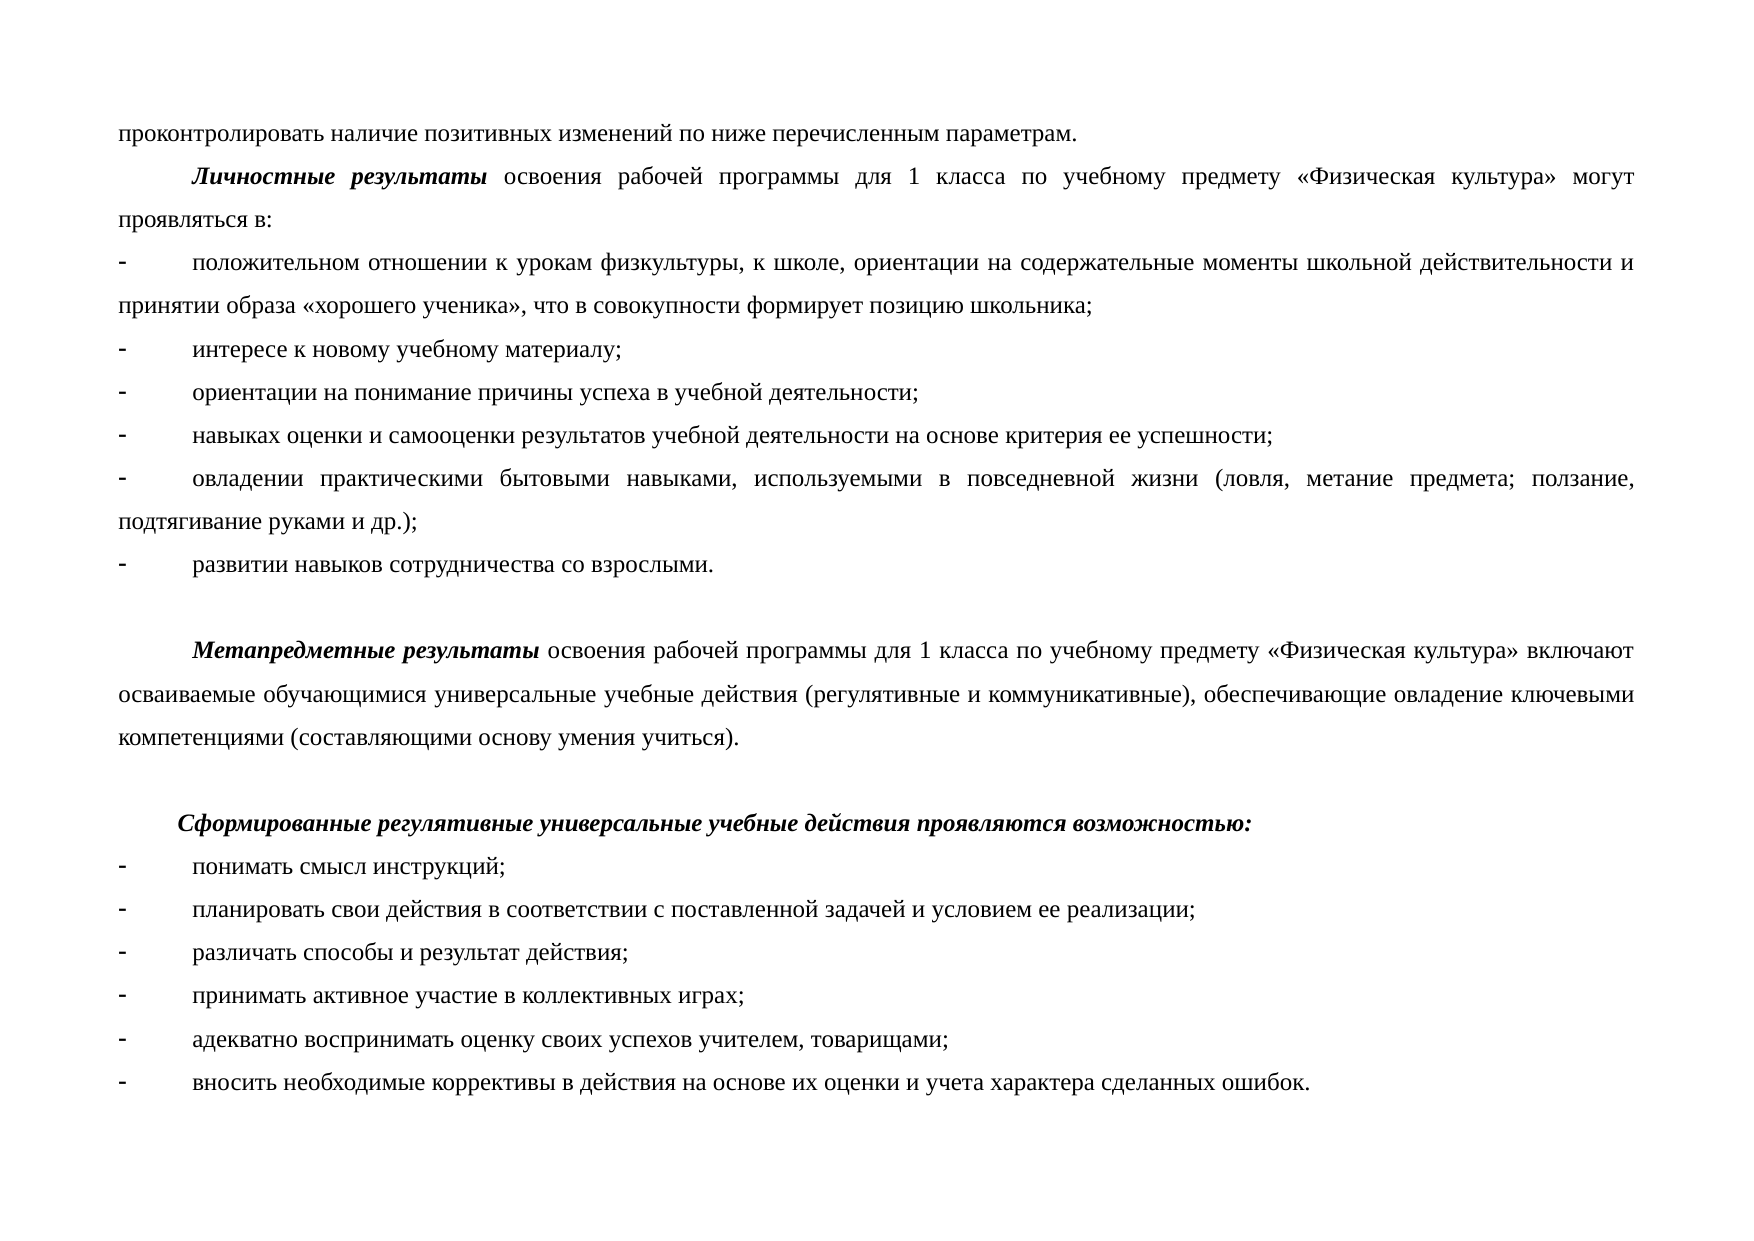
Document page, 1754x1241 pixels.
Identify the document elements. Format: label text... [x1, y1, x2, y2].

text Метапредметные результаты освоения рабочей программы для 1 класса по учебному предмету «Физическая культура» включают осваиваемые обучающимися универсальные учебные действия (регулятивные и коммуникативные), обеспечивающие овладение ключевыми компетенциями (составляющими основу умения учиться). [118, 636, 1636, 751]
list планировать свои действия в соответствии с поставленной задачей и условием ее реализации; [118, 894, 1636, 923]
list адекватно воспринимать оценку своих успехов учителем, товарищами; [118, 1024, 1636, 1052]
list овладении практическими бытовыми навыками, используемыми в повседневной жизни (ловля, метание предмета; ползание, подтягивание руками и др.); [118, 463, 1636, 535]
list вносить необходимые коррективы в действия на основе их оценки и учета характера сделанных ошибок. [118, 1067, 1636, 1096]
list интересе к новому учебному материалу; [118, 334, 1636, 362]
list положительном отношении к урокам физкультуры, к школе, ориентации на содержательные моменты школьной действительности и принятии образа «хорошего ученика», что в совокупности формирует позицию школьника; [118, 247, 1636, 319]
list принимать активное участие в коллективных играх; [118, 981, 1636, 1009]
text Личностные результаты освоения рабочей программы для 1 класса по учебному предмету «Физическая культура» могут проявляться в: [118, 161, 1636, 233]
text Сформированные регулятивные универсальные учебные действия проявляются возможностью: [118, 808, 1636, 837]
list понимать смысл инструкций; [118, 851, 1636, 880]
list развитии навыков сотрудничества со взрослыми. [118, 549, 1636, 578]
text проконтролировать наличие позитивных изменений по ниже перечисленным параметрам. [118, 118, 1636, 147]
list различать способы и результат действия; [118, 937, 1636, 966]
list ориентации на понимание причины успеха в учебной деятельности; [118, 377, 1636, 406]
list навыках оценки и самооценки результатов учебной деятельности на основе критерия ее успешности; [118, 420, 1636, 449]
